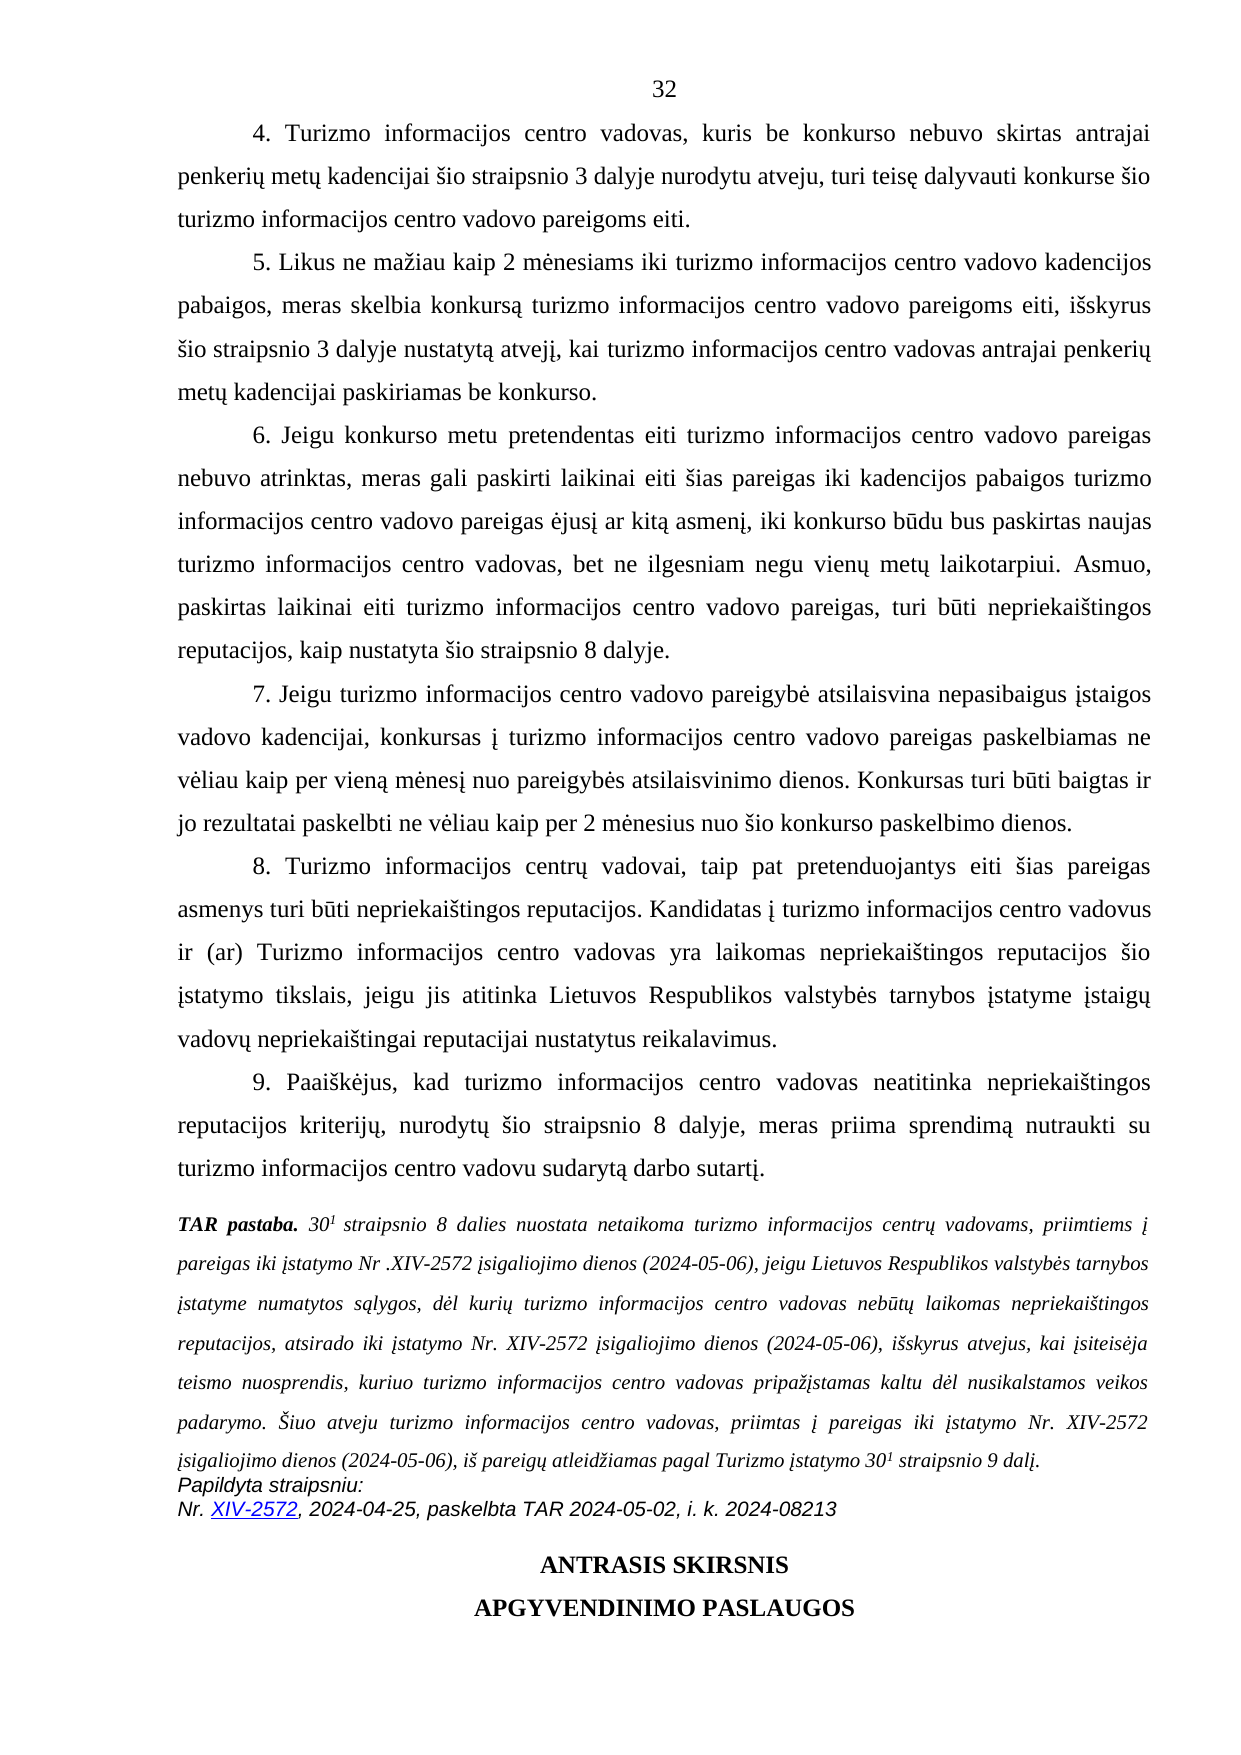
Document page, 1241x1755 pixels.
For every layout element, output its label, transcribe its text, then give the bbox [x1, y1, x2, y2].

text 6. Jeigu konkurso metu pretendentas eiti turizmo informacijos centro vadovo pareigas nebuvo atrinktas, meras gali paskirti laikinai eiti šias pareigas iki kadencijos pabaigos turizmo informacijos centro vadovo pareigas ėjusį ar kitą asmenį, iki konkurso būdu bus paskirtas naujas turizmo informacijos centro vadovas, bet ne ilgesniam negu vienų metų laikotarpiui. Asmuo, paskirtas laikinai eiti turizmo informacijos centro vadovo pareigas, turi būti nepriekaištingos reputacijos, kaip nustatyta šio straipsnio 8 dalyje. [177, 420, 1152, 664]
text 9. Paaiškėjus, kad turizmo informacijos centro vadovas neatitinka nepriekaištingos reputacijos kriterijų, nurodytų šio straipsnio 8 dalyje, meras priima sprendimą nutraukti su turizmo informacijos centro vadovu sudarytą darbo sutartį. [177, 1067, 1152, 1182]
text 5. Likus ne mažiau kaip 2 mėnesiams iki turizmo informacijos centro vadovo kadencijos pabaigos, meras skelbia konkursą turizmo informacijos centro vadovo pareigoms eiti, išskyrus šio straipsnio 3 dalyje nustatytą atvejį, kai turizmo informacijos centro vadovas antrajai penkerių metų kadencijai paskiriamas be konkurso. [177, 247, 1152, 406]
text 4. Turizmo informacijos centro vadovas, kuris be konkurso nebuvo skirtas antrajai penkerių metų kadencijai šio straipsnio 3 dalyje nurodytu atveju, turi teisę dalyvauti konkurse šio turizmo informacijos centro vadovo pareigoms eiti. [177, 118, 1152, 233]
text TAR pastaba. 301 straipsnio 8 dalies nuostata netaikoma turizmo informacijos centrų vadovams, priimtiems į pareigas iki įstatymo Nr .XIV-2572 įsigaliojimo dienos (2024-05-06), jeigu Lietuvos Respublikos valstybės tarnybos įstatyme numatytos sąlygos, dėl kurių turizmo informacijos centro vadovas nebūtų laikomas nepriekaištingos reputacijos, atsirado iki įstatymo Nr. XIV-2572 įsigaliojimo dienos (2024-05-06), išskyrus atvejus, kai įsiteisėja teismo nuosprendis, kuriuo turizmo informacijos centro vadovas pripažįstamas kaltu dėl nusikalstamos veikos padarymo. Šiuo atveju turizmo informacijos centro vadovas, priimtas į pareigas iki įstatymo Nr. XIV-2572 įsigaliojimo dienos (2024-05-06), iš pareigų atleidžiamas pagal Turizmo įstatymo 301 straipsnio 9 dalį. [177, 1196, 1152, 1473]
text 7. Jeigu turizmo informacijos centro vadovo pareigybė atsilaisvina nepasibaigus įstaigos vadovo kadencijai, konkursas į turizmo informacijos centro vadovo pareigas paskelbiamas ne vėliau kaip per vieną mėnesį nuo pareigybės atsilaisvinimo dienos. Konkursas turi būti baigtas ir jo rezultatai paskelbti ne vėliau kaip per 2 mėnesius nuo šio konkurso paskelbimo dienos. [177, 679, 1152, 837]
text ANTRASIS SKIRSNIS [177, 1550, 1152, 1579]
text Papildyta straipsniu: [177, 1473, 1152, 1497]
text 8. Turizmo informacijos centrų vadovai, taip pat pretenduojantys eiti šias pareigas asmenys turi būti nepriekaištingos reputacijos. Kandidatas į turizmo informacijos centro vadovus ir (ar) Turizmo informacijos centro vadovas yra laikomas nepriekaištingos reputacijos šio įstatymo tikslais, jeigu jis atitinka Lietuvos Respublikos valstybės tarnybos įstatyme įstaigų vadovų nepriekaištingai reputacijai nustatytus reikalavimus. [177, 851, 1152, 1052]
text Nr. XIV-2572, 2024-04-25, paskelbta TAR 2024-05-02, i. k. 2024-08213 [177, 1497, 1152, 1521]
text APGYVENDINIMO PASLAUGOS [177, 1593, 1152, 1622]
